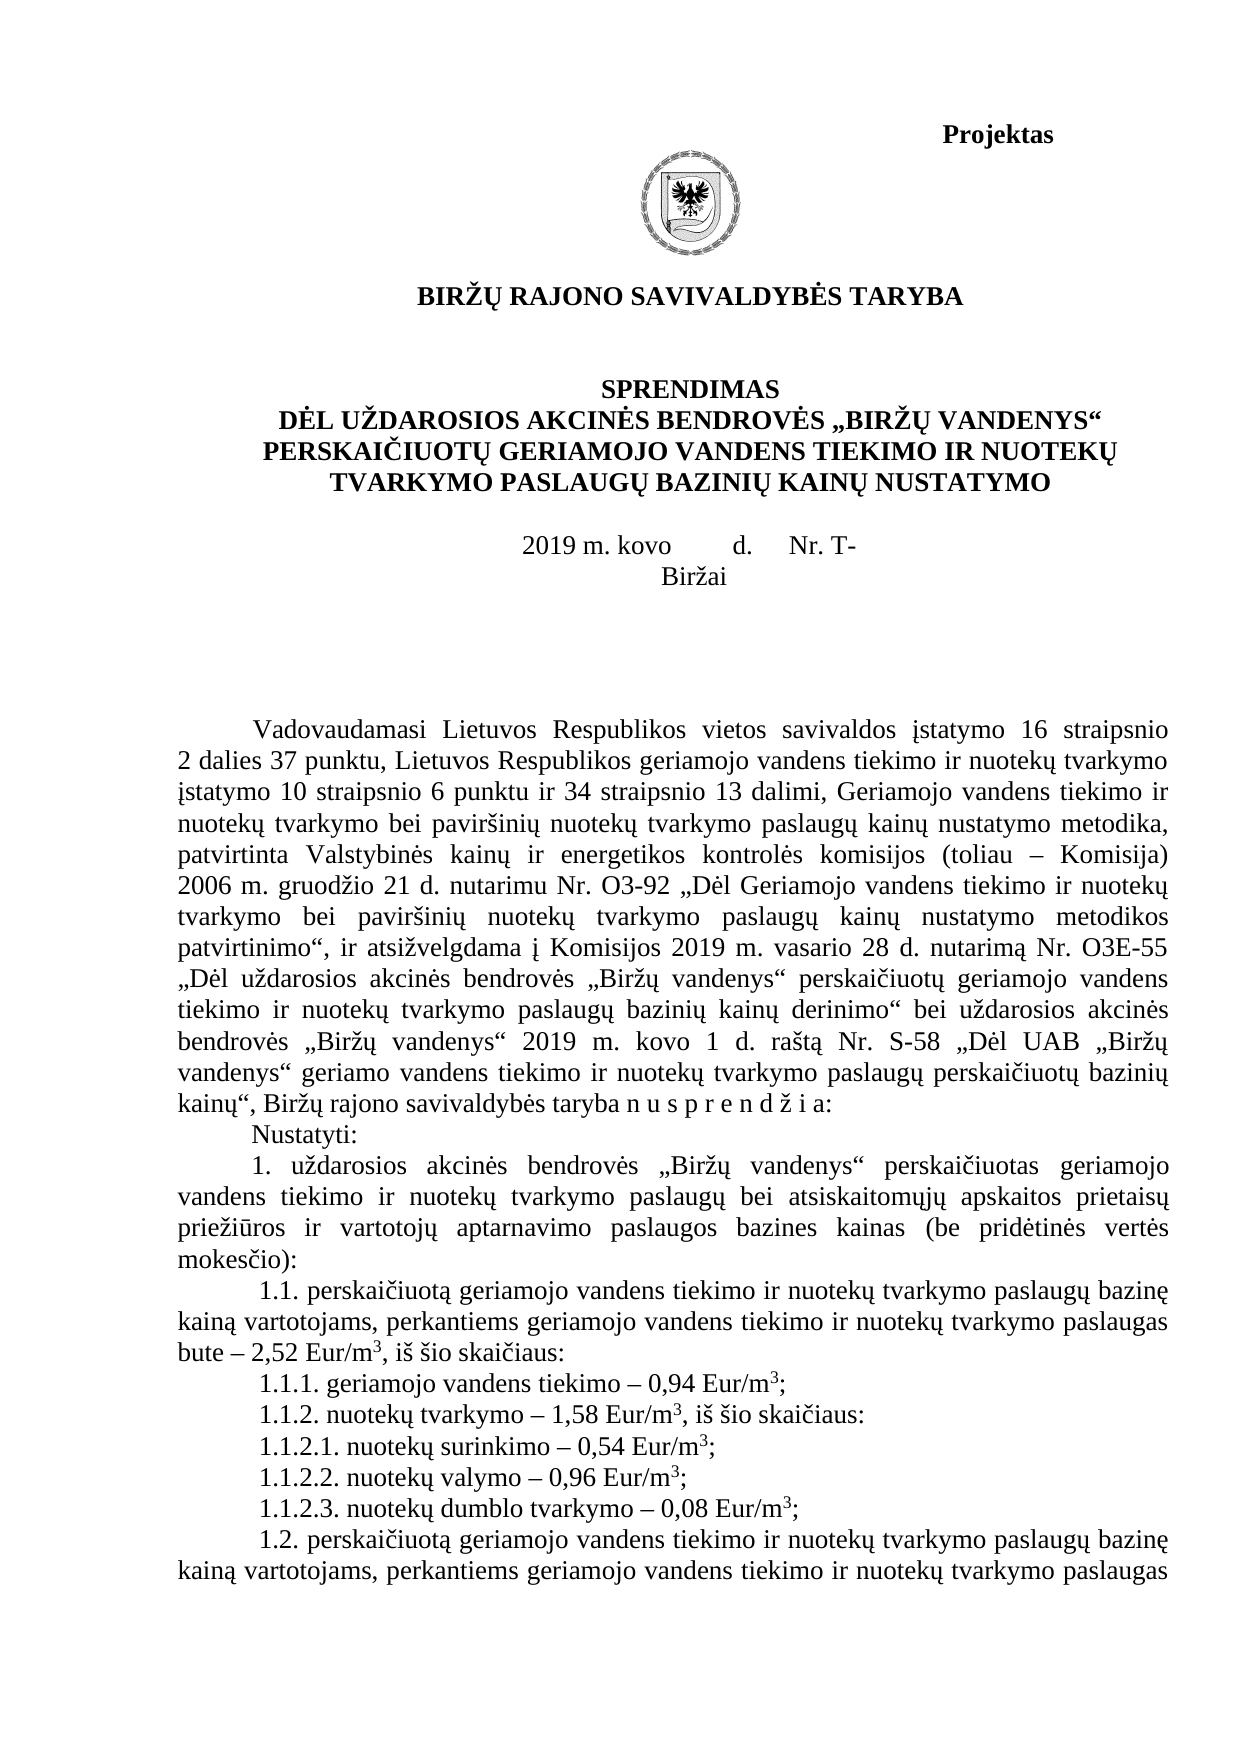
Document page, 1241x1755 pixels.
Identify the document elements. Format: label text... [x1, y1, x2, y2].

table_header Projektas [177, 118, 1204, 256]
table_cell 2019 m. kovo d. [177, 529, 777, 560]
text 1.1.1. geriamojo vandens tiekimo – 0,94 Eur/m3; [177, 1367, 1169, 1398]
table_cell Biržai [177, 560, 1204, 684]
text 1.1.2.2. nuotekų valymo – 0,96 Eur/m3; [177, 1461, 1169, 1492]
text Nustatyti: [177, 1118, 1169, 1149]
text Vadovaudamasi Lietuvos Respublikos vietos savivaldos įstatymo 16 straipsnio 2 dalies 37 punktu, Lietuvos Respublikos geriamojo vandens tiekimo ir nuotekų tvarkymo įstatymo 10 straipsnio 6 punktu ir 34 straipsnio 13 dalimi, Geriamojo vandens tiekimo ir nuotekų tvarkymo bei paviršinių nuotekų tvarkymo paslaugų kainų nustatymo metodika, patvirtinta Valstybinės kainų ir energetikos kontrolės komisijos (toliau – Komisija) 2006 m. gruodžio 21 d. nutarimu Nr. O3-92 „Dėl Geriamojo vandens tiekimo ir nuotekų tvarkymo bei paviršinių nuotekų tvarkymo paslaugų kainų nustatymo metodikos patvirtinimo“, ir atsižvelgdama į Komisijos 2019 m. vasario 28 d. nutarimą Nr. O3E-55 „Dėl uždarosios akcinės bendrovės „Biržų vandenys“ perskaičiuotų geriamojo vandens tiekimo ir nuotekų tvarkymo paslaugų bazinių kainų derinimo“ bei uždarosios akcinės bendrovės „Biržų vandenys“ 2019 m. kovo 1 d. raštą Nr. S-58 „Dėl UAB „Biržų vandenys“ geriamo vandens tiekimo ir nuotekų tvarkymo paslaugų perskaičiuotų bazinių kainų“, Biržų rajono savivaldybės taryba n u s p r e n d ž i a: [177, 713, 1169, 1118]
table_cell SPRENDIMAS [177, 373, 1204, 404]
table_cell [177, 498, 1204, 529]
text 1.1.2. nuotekų tvarkymo – 1,58 Eur/m3, iš šio skaičiaus: [177, 1398, 1169, 1429]
text 1.2. perskaičiuotą geriamojo vandens tiekimo ir nuotekų tvarkymo paslaugų bazinę kainą vartotojams, perkantiems geriamojo vandens tiekimo ir nuotekų tvarkymo paslaugas [177, 1523, 1169, 1585]
table_cell DĖL uždarosios akcinės bendrovės „Biržų vandenys“ PERSKAIČIUOTŲ GERIAMOJO vandens tiekimo ir nuotekų tvarkymo paslaugų bazinių kainų NUSTATYMO [177, 404, 1204, 498]
text 1.1. perskaičiuotą geriamojo vandens tiekimo ir nuotekų tvarkymo paslaugų bazinę kainą vartotojams, perkantiems geriamojo vandens tiekimo ir nuotekų tvarkymo paslaugas bute – 2,52 Eur/m3, iš šio skaičiaus: [177, 1274, 1169, 1367]
text 1. uždarosios akcinės bendrovės „Biržų vandenys“ perskaičiuotas geriamojo vandens tiekimo ir nuotekų tvarkymo paslaugų bei atsiskaitomųjų apskaitos prietaisų priežiūros ir vartotojų aptarnavimo paslaugos bazines kainas (be pridėtinės vertės mokesčio): [177, 1149, 1169, 1274]
table_cell [177, 311, 1204, 373]
table_cell BIRŽŲ RAJONO SAVIVALDYBĖS TARYBA [177, 256, 1204, 311]
text 1.1.2.1. nuotekų surinkimo – 0,54 Eur/m3; [177, 1429, 1169, 1461]
text 1.1.2.3. nuotekų dumblo tvarkymo – 0,08 Eur/m3; [177, 1492, 1169, 1523]
table_cell Nr. T- [778, 529, 1204, 560]
